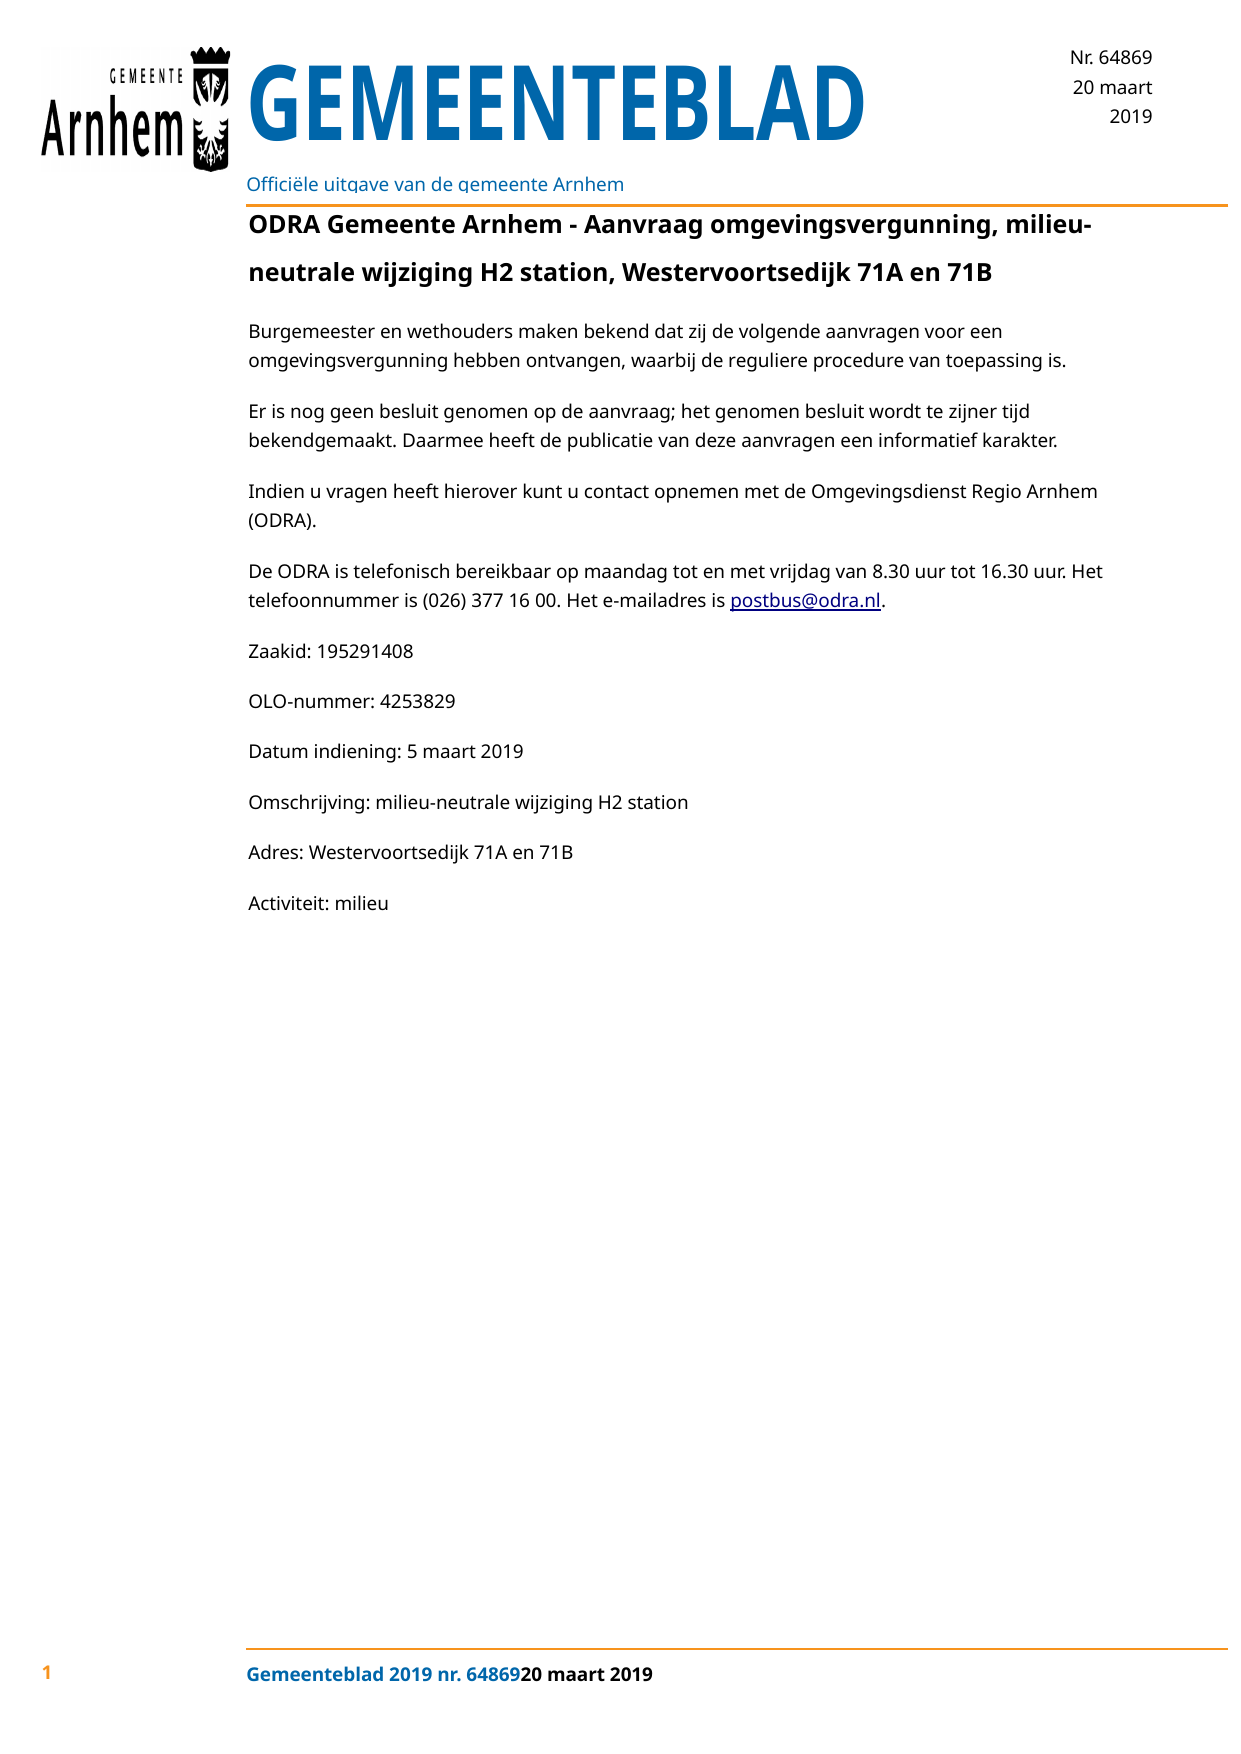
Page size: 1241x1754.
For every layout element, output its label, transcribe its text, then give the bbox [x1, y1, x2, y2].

text OLO-nummer: 4253829 [248, 688, 1152, 714]
text Datum indiening: 5 maart 2019 [248, 739, 1152, 764]
text Indien u vragen heeft hierover kunt u contact opnemen met de Omgevingsdienst Regio Arnhem (ODRA). [248, 478, 1152, 533]
text Burgemeester en wethouders maken bekend dat zij de volgende aanvragen voor een omgevingsvergunning hebben ontvangen, waarbij de reguliere procedure van toepassing is. [248, 318, 1152, 373]
text Zaakid: 195291408 [248, 638, 1152, 664]
text De ODRA is telefonisch bereikbaar op maandag tot en met vrijdag van 8.30 uur tot 16.30 uur. Het telefoonnummer is (026) 377 16 00. Het e-mailadres is postbus@odra.nl. [248, 558, 1152, 613]
picture [41, 47, 231, 172]
text Er is nog geen besluit genomen op de aanvraag; het genomen besluit wordt te zijner tijd bekendgemaakt. Daarmee heeft de publicatie van deze aanvragen een informatief karakter. [248, 398, 1152, 453]
text Omschrijving: milieu-neutrale wijziging H2 station [248, 789, 1152, 815]
text Adres: Westervoortsedijk 71A en 71B [248, 839, 1152, 865]
text Activiteit: milieu [248, 890, 1152, 916]
text ODRA Gemeente Arnhem - Aanvraag omgevingsvergunning, milieu-neutrale wijziging H2 station, Westervoortsedijk 71A en 71B [248, 207, 1152, 288]
